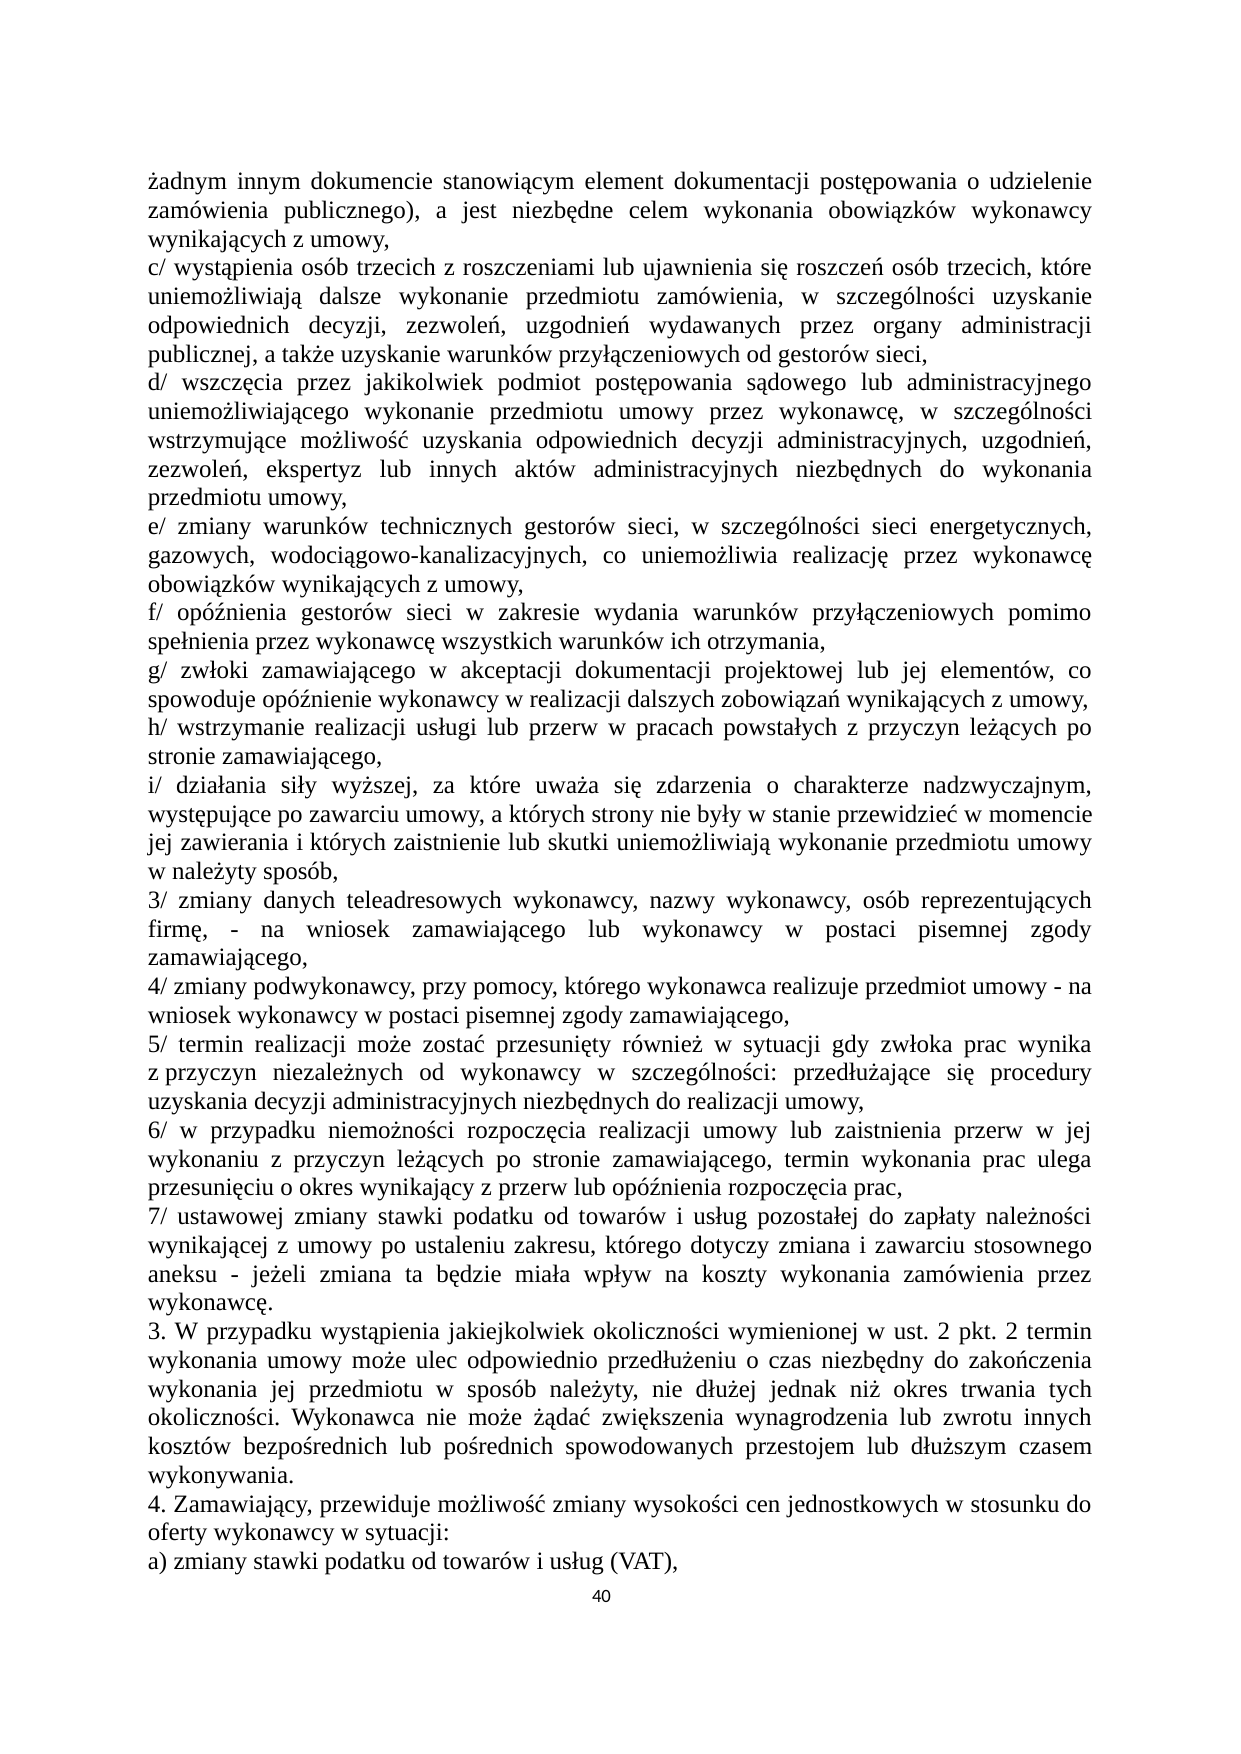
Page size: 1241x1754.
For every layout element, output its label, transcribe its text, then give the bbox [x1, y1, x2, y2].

text c/ wystąpienia osób trzecich z roszczeniami lub ujawnienia się roszczeń osób trzecich, które uniemożliwiają dalsze wykonanie przedmiotu zamówienia, w szczególności uzyskanie odpowiednich decyzji, zezwoleń, uzgodnień wydawanych przez organy administracji publicznej, a także uzyskanie warunków przyłączeniowych od gestorów sieci, [148, 252, 1093, 367]
text 7/ ustawowej zmiany stawki podatku od towarów i usług pozostałej do zapłaty należności wynikającej z umowy po ustaleniu zakresu, którego dotyczy zmiana i zawarciu stosownego aneksu - jeżeli zmiana ta będzie miała wpływ na koszty wykonania zamówienia przez wykonawcę. [148, 1201, 1093, 1316]
text 3. W przypadku wystąpienia jakiejkolwiek okoliczności wymienionej w ust. 2 pkt. 2 termin wykonania umowy może ulec odpowiednio przedłużeniu o czas niezbędny do zakończenia wykonania jej przedmiotu w sposób należyty, nie dłużej jednak niż okres trwania tych okoliczności. Wykonawca nie może żądać zwiększenia wynagrodzenia lub zwrotu innych kosztów bezpośrednich lub pośrednich spowodowanych przestojem lub dłuższym czasem wykonywania. [148, 1316, 1093, 1489]
text 6/ w przypadku niemożności rozpoczęcia realizacji umowy lub zaistnienia przerw w jej wykonaniu z przyczyn leżących po stronie zamawiającego, termin wykonania prac ulega przesunięciu o okres wynikający z przerw lub opóźnienia rozpoczęcia prac, [148, 1115, 1093, 1201]
text f/ opóźnienia gestorów sieci w zakresie wydania warunków przyłączeniowych pomimo spełnienia przez wykonawcę wszystkich warunków ich otrzymania, [148, 597, 1093, 655]
text 5/ termin realizacji może zostać przesunięty również w sytuacji gdy zwłoka prac wynika z przyczyn niezależnych od wykonawcy w szczególności: przedłużające się procedury uzyskania decyzji administracyjnych niezbędnych do realizacji umowy, [148, 1029, 1093, 1115]
text h/ wstrzymanie realizacji usługi lub przerw w pracach powstałych z przyczyn leżących po stronie zamawiającego, [148, 712, 1093, 770]
text a) zmiany stawki podatku od towarów i usług (VAT), [148, 1546, 1093, 1575]
text 4/ zmiany podwykonawcy, przy pomocy, którego wykonawca realizuje przedmiot umowy - na wniosek wykonawcy w postaci pisemnej zgody zamawiającego, [148, 971, 1093, 1029]
text i/ działania siły wyższej, za które uważa się zdarzenia o charakterze nadzwyczajnym, występujące po zawarciu umowy, a których strony nie były w stanie przewidzieć w momencie jej zawierania i których zaistnienie lub skutki uniemożliwiają wykonanie przedmiotu umowy w należyty sposób, [148, 770, 1093, 885]
text e/ zmiany warunków technicznych gestorów sieci, w szczególności sieci energetycznych, gazowych, wodociągowo-kanalizacyjnych, co uniemożliwia realizację przez wykonawcę obowiązków wynikających z umowy, [148, 511, 1093, 597]
text g/ zwłoki zamawiającego w akceptacji dokumentacji projektowej lub jej elementów, co spowoduje opóźnienie wykonawcy w realizacji dalszych zobowiązań wynikających z umowy, [148, 655, 1093, 712]
text 3/ zmiany danych teleadresowych wykonawcy, nazwy wykonawcy, osób reprezentujących firmę, - na wniosek zamawiającego lub wykonawcy w postaci pisemnej zgody zamawiającego, [148, 885, 1093, 971]
text 4. Zamawiający, przewiduje możliwość zmiany wysokości cen jednostkowych w stosunku do oferty wykonawcy w sytuacji: [148, 1489, 1093, 1546]
text żadnym innym dokumencie stanowiącym element dokumentacji postępowania o udzielenie zamówienia publicznego), a jest niezbędne celem wykonania obowiązków wykonawcy wynikających z umowy, [148, 166, 1093, 252]
text d/ wszczęcia przez jakikolwiek podmiot postępowania sądowego lub administracyjnego uniemożliwiającego wykonanie przedmiotu umowy przez wykonawcę, w szczególności wstrzymujące możliwość uzyskania odpowiednich decyzji administracyjnych, uzgodnień, zezwoleń, ekspertyz lub innych aktów administracyjnych niezbędnych do wykonania przedmiotu umowy, [148, 367, 1093, 511]
